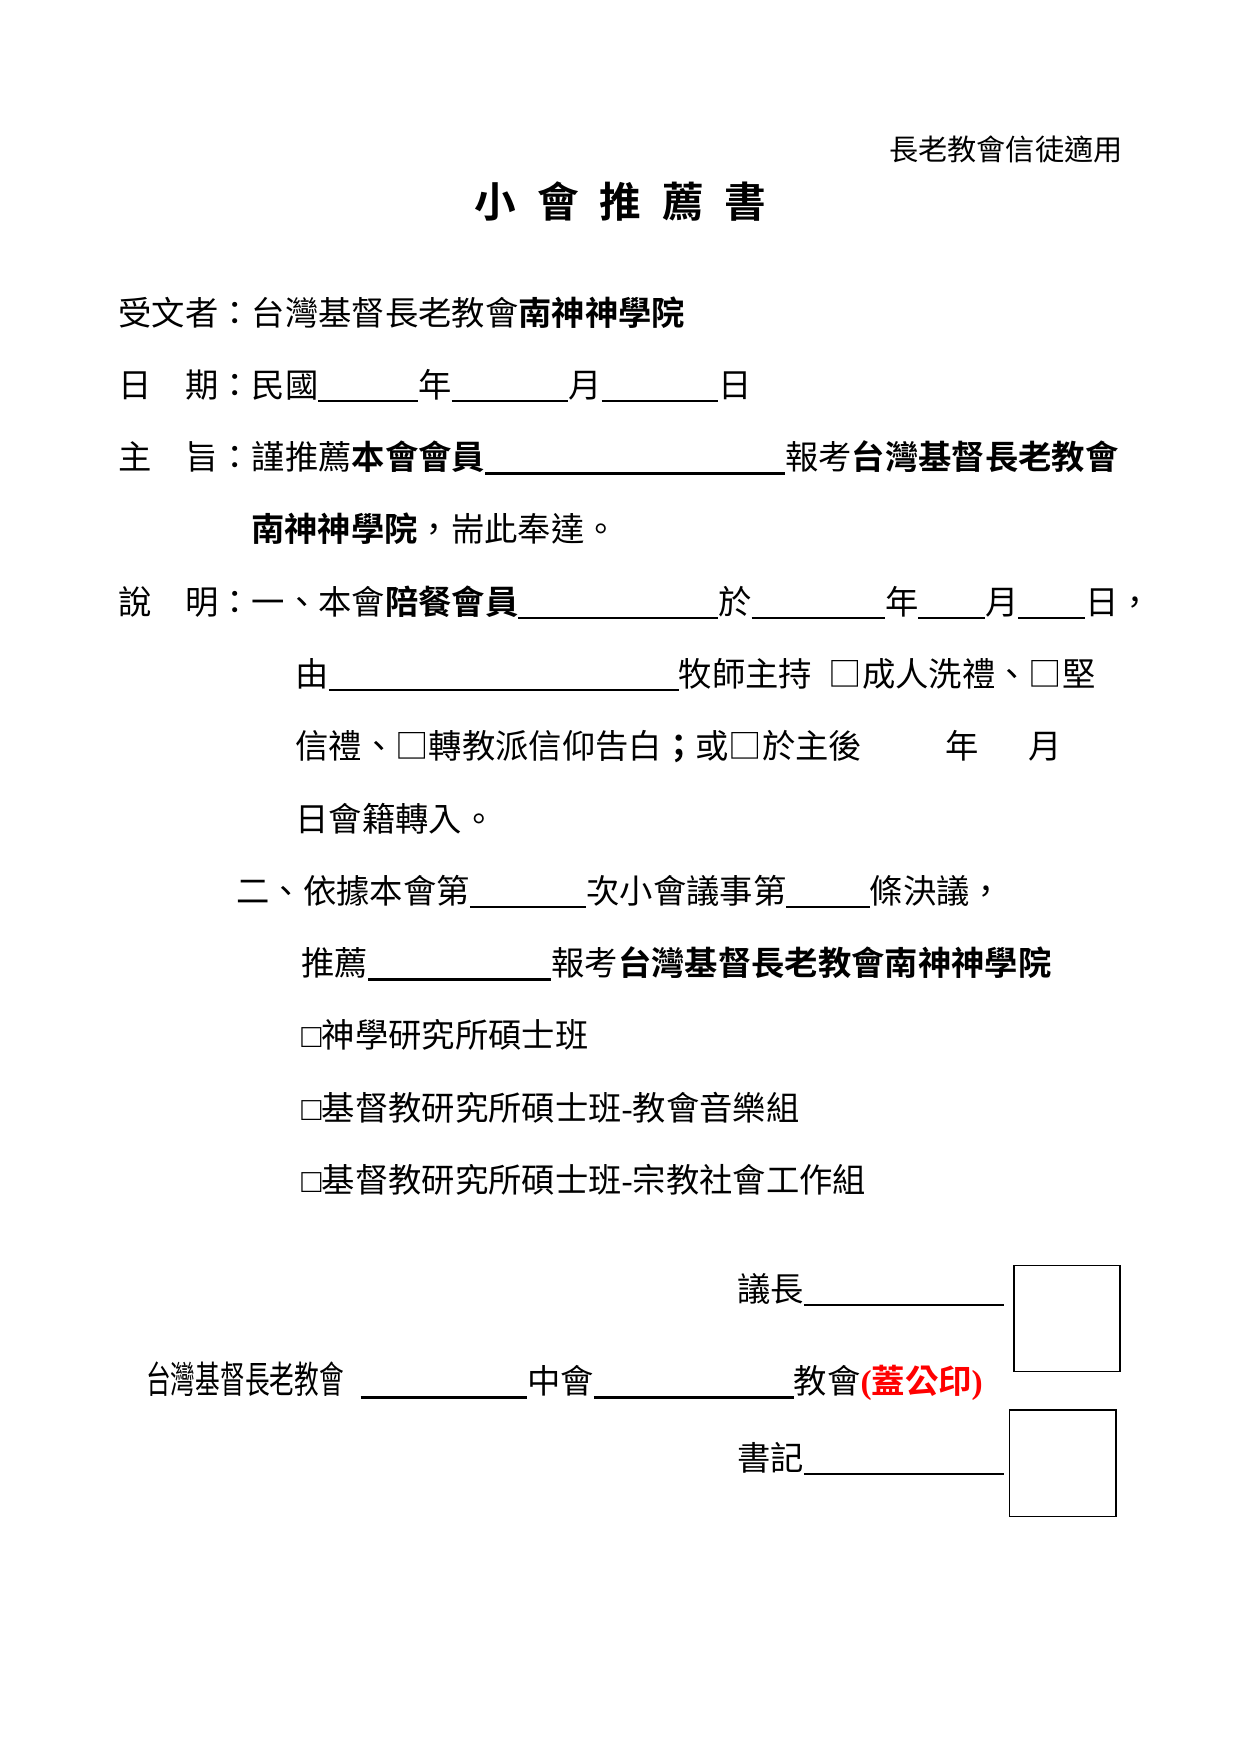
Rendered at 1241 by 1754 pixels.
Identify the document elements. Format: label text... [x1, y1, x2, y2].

text 議長 [737, 1264, 1122, 1310]
text 小 會 推 薦 書 [118, 169, 1122, 229]
text □基督教研究所碩士班-教會音樂組 [301, 1082, 1122, 1130]
text □基督教研究所碩士班-宗教社會工作組 [301, 1154, 1122, 1202]
text 二、依據本會第 次小會議事第 條決議， 推薦 報考台灣基督長老教會南神神學院 □神學研究所碩士班 [236, 865, 1122, 1057]
text 書記 [737, 1433, 1009, 1479]
text 說 明：一、本會陪餐會員 於 年 月 日，由 牧師主持 □成人洗禮、□堅信禮、□轉教派信仰告白；或□於主後 年 月 日會籍轉入。 [118, 576, 1122, 841]
text [1117, 1433, 1122, 1479]
text 受文者：台灣基督長老教會南神神學院 [118, 286, 1122, 334]
text 台灣基督長老教會 中會 教會(蓋公印) [118, 1310, 1122, 1414]
text 長老教會信徒適用 [318, 127, 1122, 169]
text 日 期：民國 年 月 日 [118, 359, 1122, 407]
text 主 旨：謹推薦本會會員 報考台灣基督長老教會南神神學院，耑此奉達。 [118, 431, 1122, 551]
